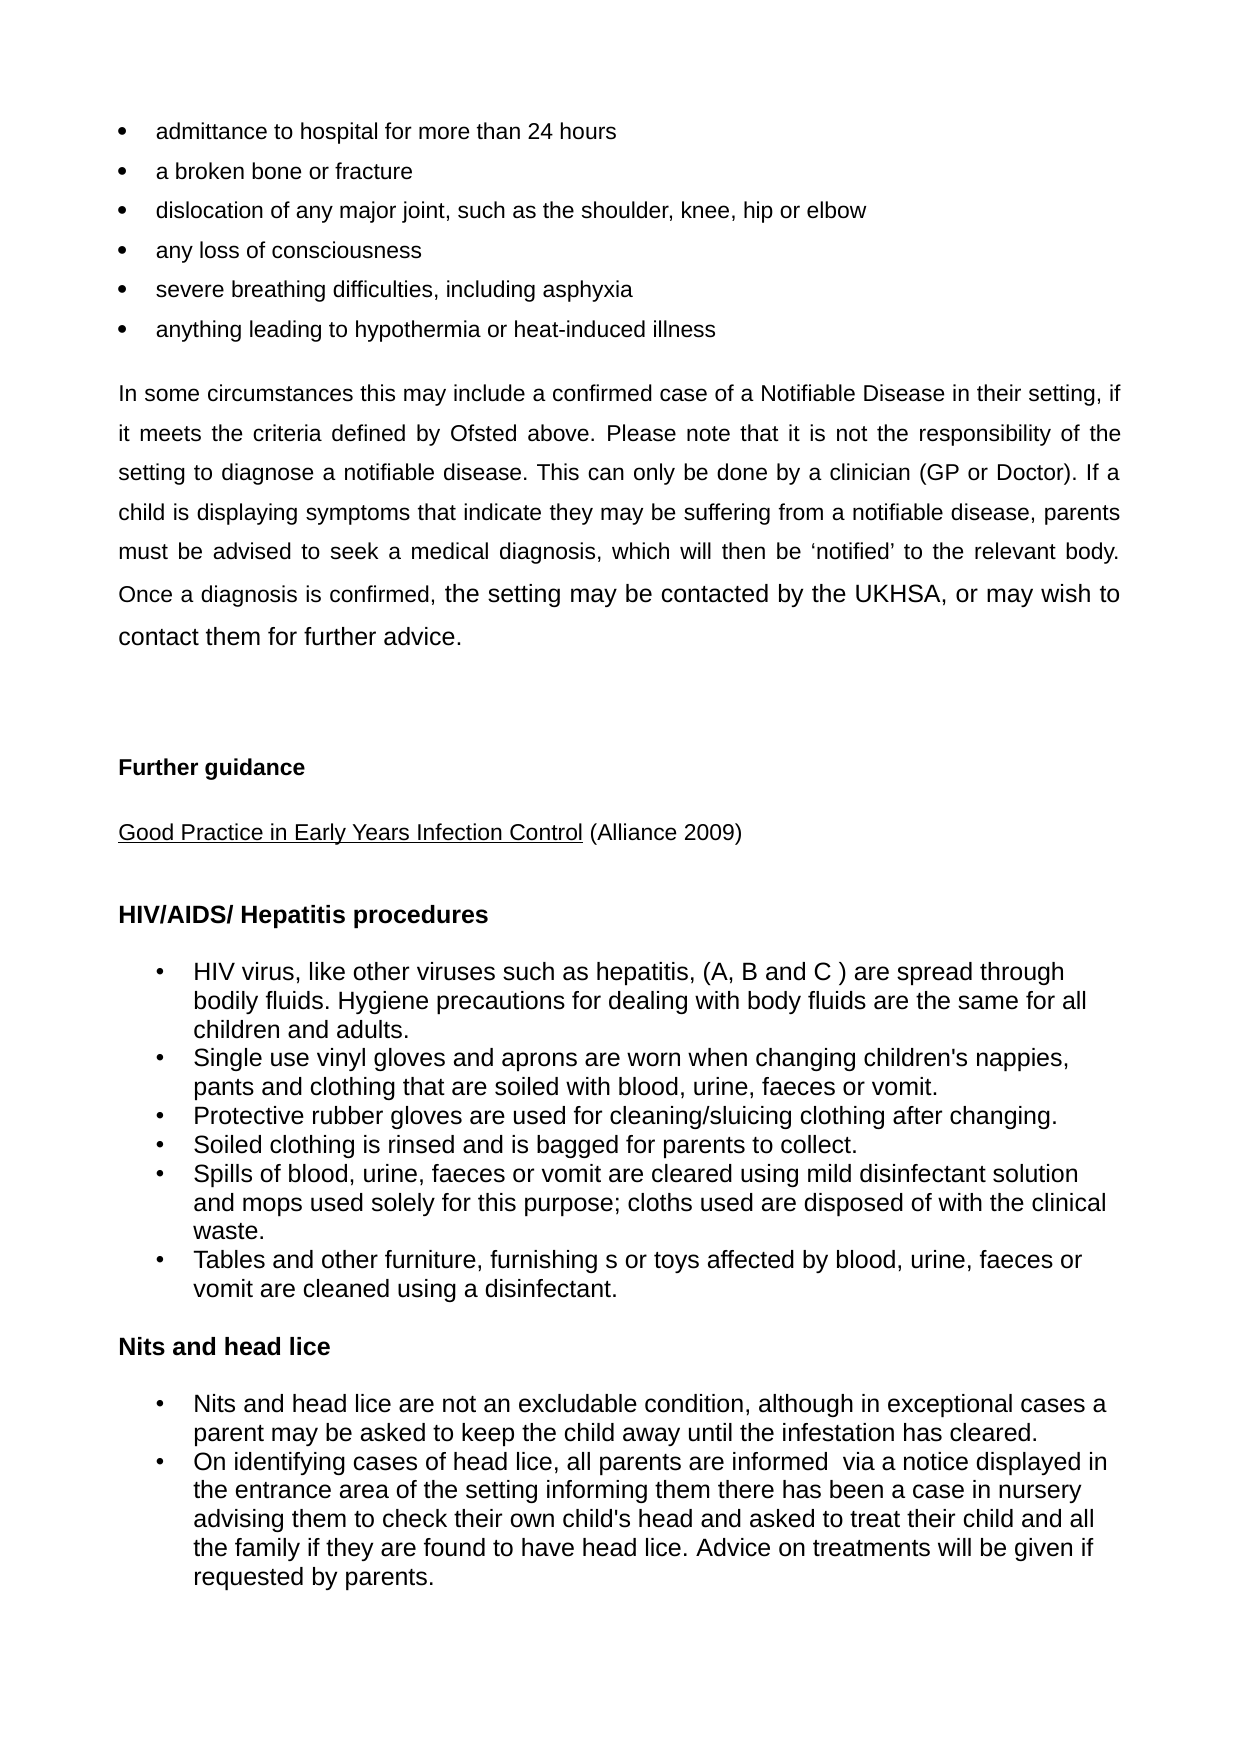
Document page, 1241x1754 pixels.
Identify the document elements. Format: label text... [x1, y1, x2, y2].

text Good Practice in Early Years Infection Control (Alliance 2009) [118, 819, 1122, 845]
list Nits and head lice are not an excludable condition, although in exceptional cases a parent may be asked to keep the child away until the infestation has cleared. [156, 1389, 1122, 1447]
text Nits and head lice [118, 1331, 1122, 1360]
text In some circumstances this may include a confirmed case of a Notifiable Disease in their setting, if it meets the criteria defined by Ofsted above. Please note that it is not the responsibility of the setting to diagnose a notifiable disease. This can only be done by a clinician (GP or Doctor). If a child is displaying symptoms that indicate they may be suffering from a notifiable disease, parents must be advised to seek a medical diagnosis, which will then be ‘notified’ to the relevant body. Once a diagnosis is confirmed, the setting may be contacted by the UKHSA, or may wish to contact them for further advice. [118, 380, 1122, 651]
list HIV virus, like other viruses such as hepatitis, (A, B and C ) are spread through bodily fluids. Hygiene precautions for dealing with body fluids are the same for all children and adults. [156, 957, 1122, 1043]
list dislocation of any major joint, such as the shoulder, knee, hip or elbow [118, 197, 1122, 223]
list anything leading to hypothermia or heat-induced illness [118, 316, 1122, 342]
list Soiled clothing is rinsed and is bagged for parents to collect. [156, 1130, 1122, 1159]
list any loss of consciousness [118, 237, 1122, 263]
list a broken bone or fracture [118, 158, 1122, 184]
list Spills of blood, urine, faeces or vomit are cleared using mild disinfectant solution and mops used solely for this purpose; cloths used are disposed of with the clinical waste. [156, 1159, 1122, 1245]
text HIV/AIDS/ Hepatitis procedures [118, 899, 1122, 928]
list Protective rubber gloves are used for cleaning/sluicing clothing after changing. [156, 1101, 1122, 1130]
list severe breathing difficulties, including asphyxia [118, 276, 1122, 302]
text Further guidance [118, 754, 1122, 781]
list admittance to hospital for more than 24 hours [118, 118, 1122, 144]
list Tables and other furniture, furnishing s or toys affected by blood, urine, faeces or vomit are cleaned using a disinfectant. [156, 1245, 1122, 1303]
list Single use vinyl gloves and aprons are worn when changing children's nappies, pants and clothing that are soiled with blood, urine, faeces or vomit. [156, 1043, 1122, 1101]
list On identifying cases of head lice, all parents are informed via a notice displayed in the entrance area of the setting informing them there has been a case in nursery advising them to check their own child's head and asked to treat their child and all the family if they are found to have head lice. Advice on treatments will be given if requested by parents. [156, 1447, 1122, 1590]
